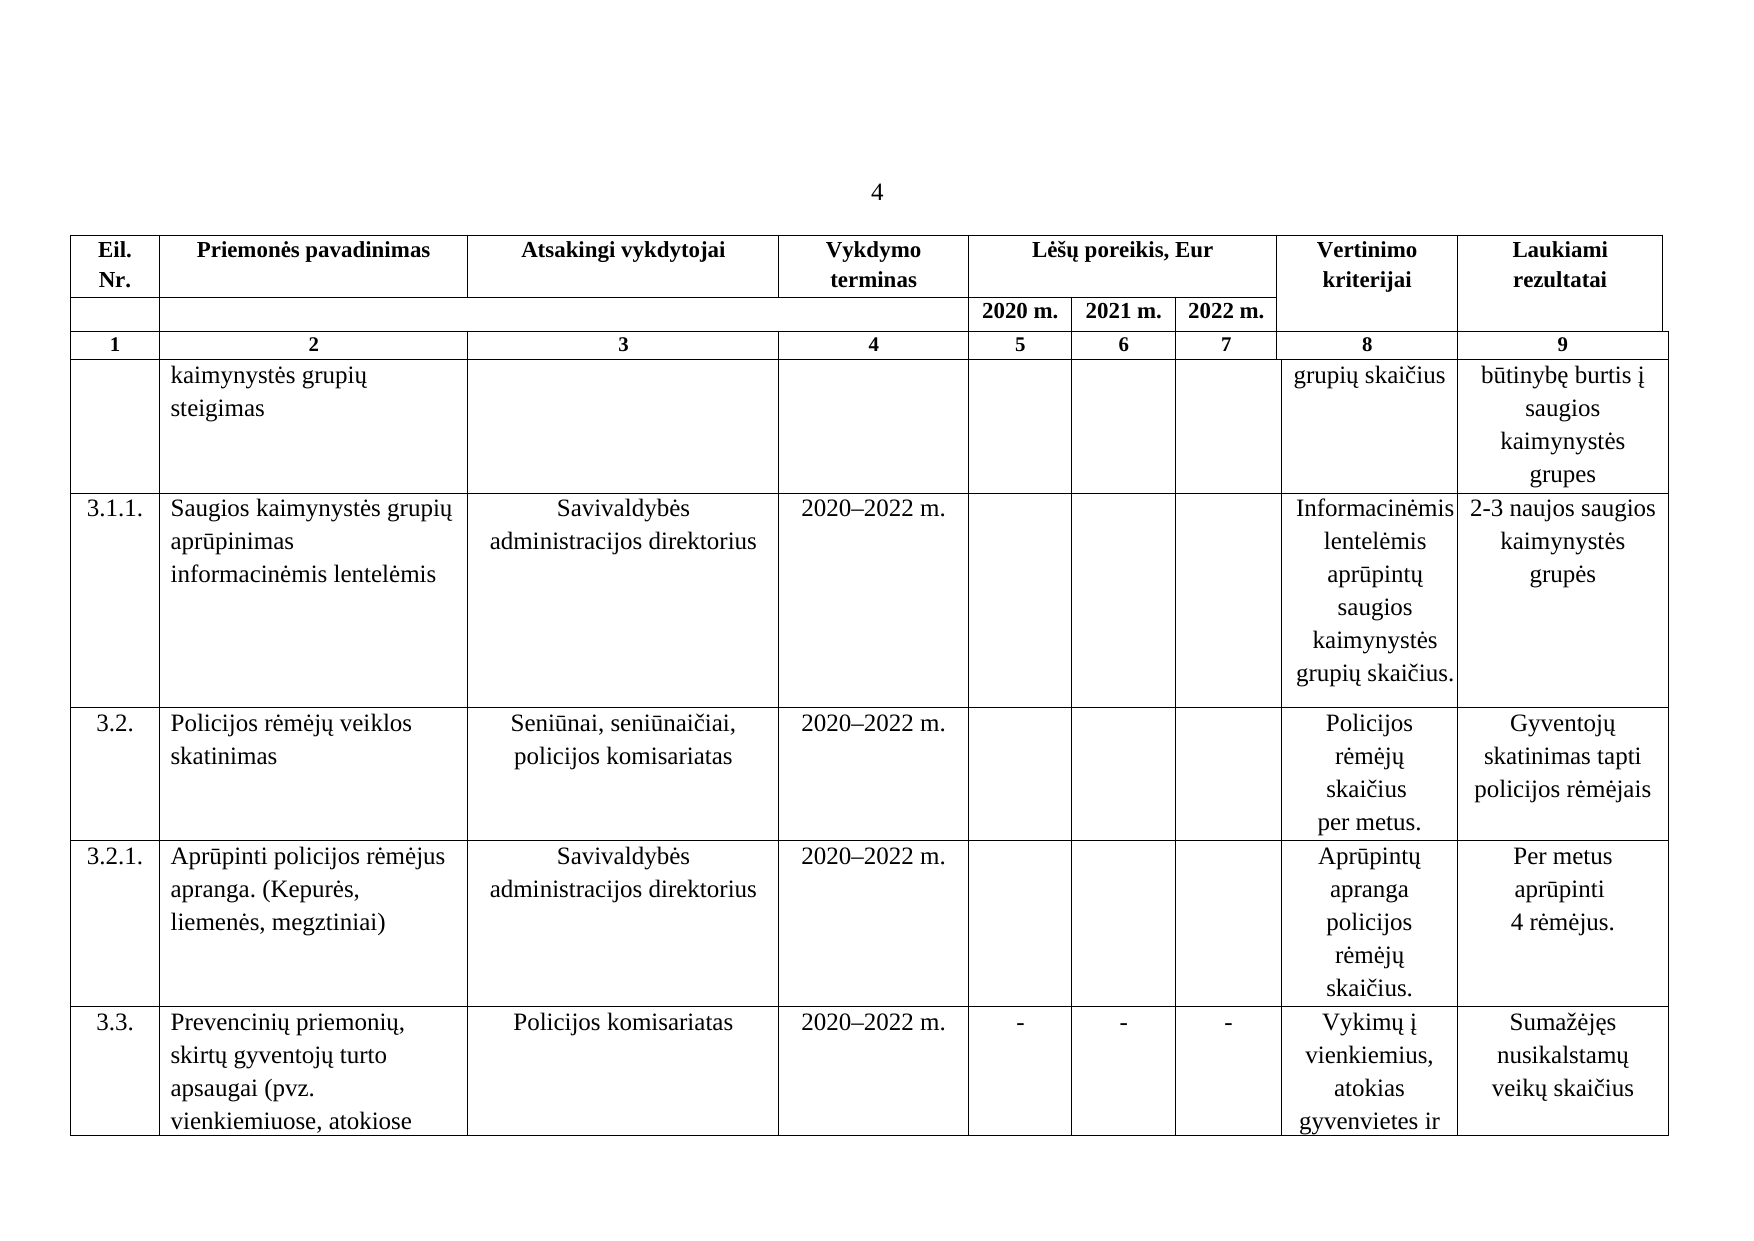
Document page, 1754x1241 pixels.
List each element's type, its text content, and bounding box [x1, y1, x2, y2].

table_cell grupių skaičius [1282, 360, 1457, 492]
table_cell 5 [969, 332, 1071, 359]
table_header Vertinimo kriterijai [1277, 236, 1457, 331]
table_header Lėšų poreikis, Eur [969, 236, 1276, 297]
table_cell Sumažėjęs nusikalstamų veikų skaičius [1458, 1007, 1668, 1135]
table_header Priemonės pavadinimas [160, 236, 467, 297]
table_cell 3.3. [71, 1007, 159, 1135]
table_cell 2020–2022 m. [779, 841, 968, 1006]
table_cell Prevencinių priemonių, skirtų gyventojų turto apsaugai (pvz. vienkiemiuose, atokiose [160, 1007, 467, 1135]
table_cell 2020–2022 m. [779, 708, 968, 840]
table_cell [969, 494, 1071, 707]
table_cell 2022 m. [1176, 298, 1276, 331]
table_cell - [1176, 360, 1281, 492]
table_cell 3.1.1. [71, 494, 159, 707]
table_cell - [1072, 360, 1175, 492]
table_cell 6 [1072, 332, 1175, 359]
table_cell - [1176, 1007, 1281, 1135]
table_cell Savivaldybės administracijos direktorius [468, 841, 778, 1006]
table_cell [71, 298, 159, 331]
table_cell Per metus aprūpinti 4 rėmėjus. [1458, 841, 1668, 1006]
table_cell kaimynystės grupių steigimas [160, 360, 467, 492]
table_cell [468, 360, 778, 492]
table_cell [1176, 841, 1281, 1006]
table_cell 1 [71, 332, 159, 359]
table_cell [1072, 841, 1175, 1006]
table_cell Vykimų į vienkiemius, atokias gyvenvietes ir [1282, 1007, 1457, 1135]
table_cell [969, 841, 1071, 1006]
table_cell 2 [160, 332, 467, 359]
table_cell Saugios kaimynystės grupių aprūpinimas informacinėmis lentelėmis [160, 494, 467, 707]
table_header Eil. Nr. [71, 236, 159, 297]
table_cell Seniūnai, seniūnaičiai, policijos komisariatas [468, 708, 778, 840]
table_cell [969, 708, 1071, 840]
table_cell [1663, 297, 1668, 331]
table_cell [779, 360, 968, 492]
table_cell Policijos komisariatas [468, 1007, 778, 1135]
table_header Vykdymo terminas [779, 236, 968, 297]
table_cell Policijos rėmėjų skaičius per metus. [1282, 708, 1457, 840]
table_header Atsakingi vykdytojai [468, 236, 778, 297]
table_cell Policijos rėmėjų veiklos skatinimas [160, 708, 467, 840]
table_cell Gyventojų skatinimas tapti policijos rėmėjais [1458, 708, 1668, 840]
table_cell [160, 298, 968, 331]
table_cell Informacinėmis lentelėmis aprūpintų saugios kaimynystės grupių skaičius. [1282, 494, 1457, 707]
table_cell Savivaldybės administracijos direktorius [468, 494, 778, 707]
table_cell Aprūpinti policijos rėmėjus apranga. (Kepurės, liemenės, megztiniai) [160, 841, 467, 1006]
table_cell 2020–2022 m. [779, 494, 968, 707]
table_cell Aprūpintų apranga policijos rėmėjų skaičius. [1282, 841, 1457, 1006]
table_header Laukiami rezultatai [1458, 236, 1662, 331]
table_cell [1072, 494, 1175, 707]
table_cell 3 [468, 332, 778, 359]
table_cell 9 [1458, 332, 1668, 359]
table_cell [1176, 708, 1281, 840]
table_cell - [969, 360, 1071, 492]
table_cell 8 [1277, 332, 1457, 359]
table_cell 7 [1176, 332, 1276, 359]
table_cell [1176, 494, 1281, 707]
table_cell 2021 m. [1072, 298, 1175, 331]
table_cell [1072, 708, 1175, 840]
table_cell 3.2.1. [71, 841, 159, 1006]
table_cell - [969, 1007, 1071, 1135]
table_cell 4 [779, 332, 968, 359]
table_cell - [1072, 1007, 1175, 1135]
table_cell 3.2. [71, 708, 159, 840]
table_cell [71, 360, 159, 492]
table_cell 2020 m. [969, 298, 1071, 331]
table_cell 2020–2022 m. [779, 1007, 968, 1135]
table_cell būtinybę burtis į saugios kaimynystės grupes [1458, 360, 1668, 492]
table_cell 2-3 naujos saugios kaimynystės grupės [1458, 494, 1668, 707]
table_header [1663, 235, 1668, 297]
